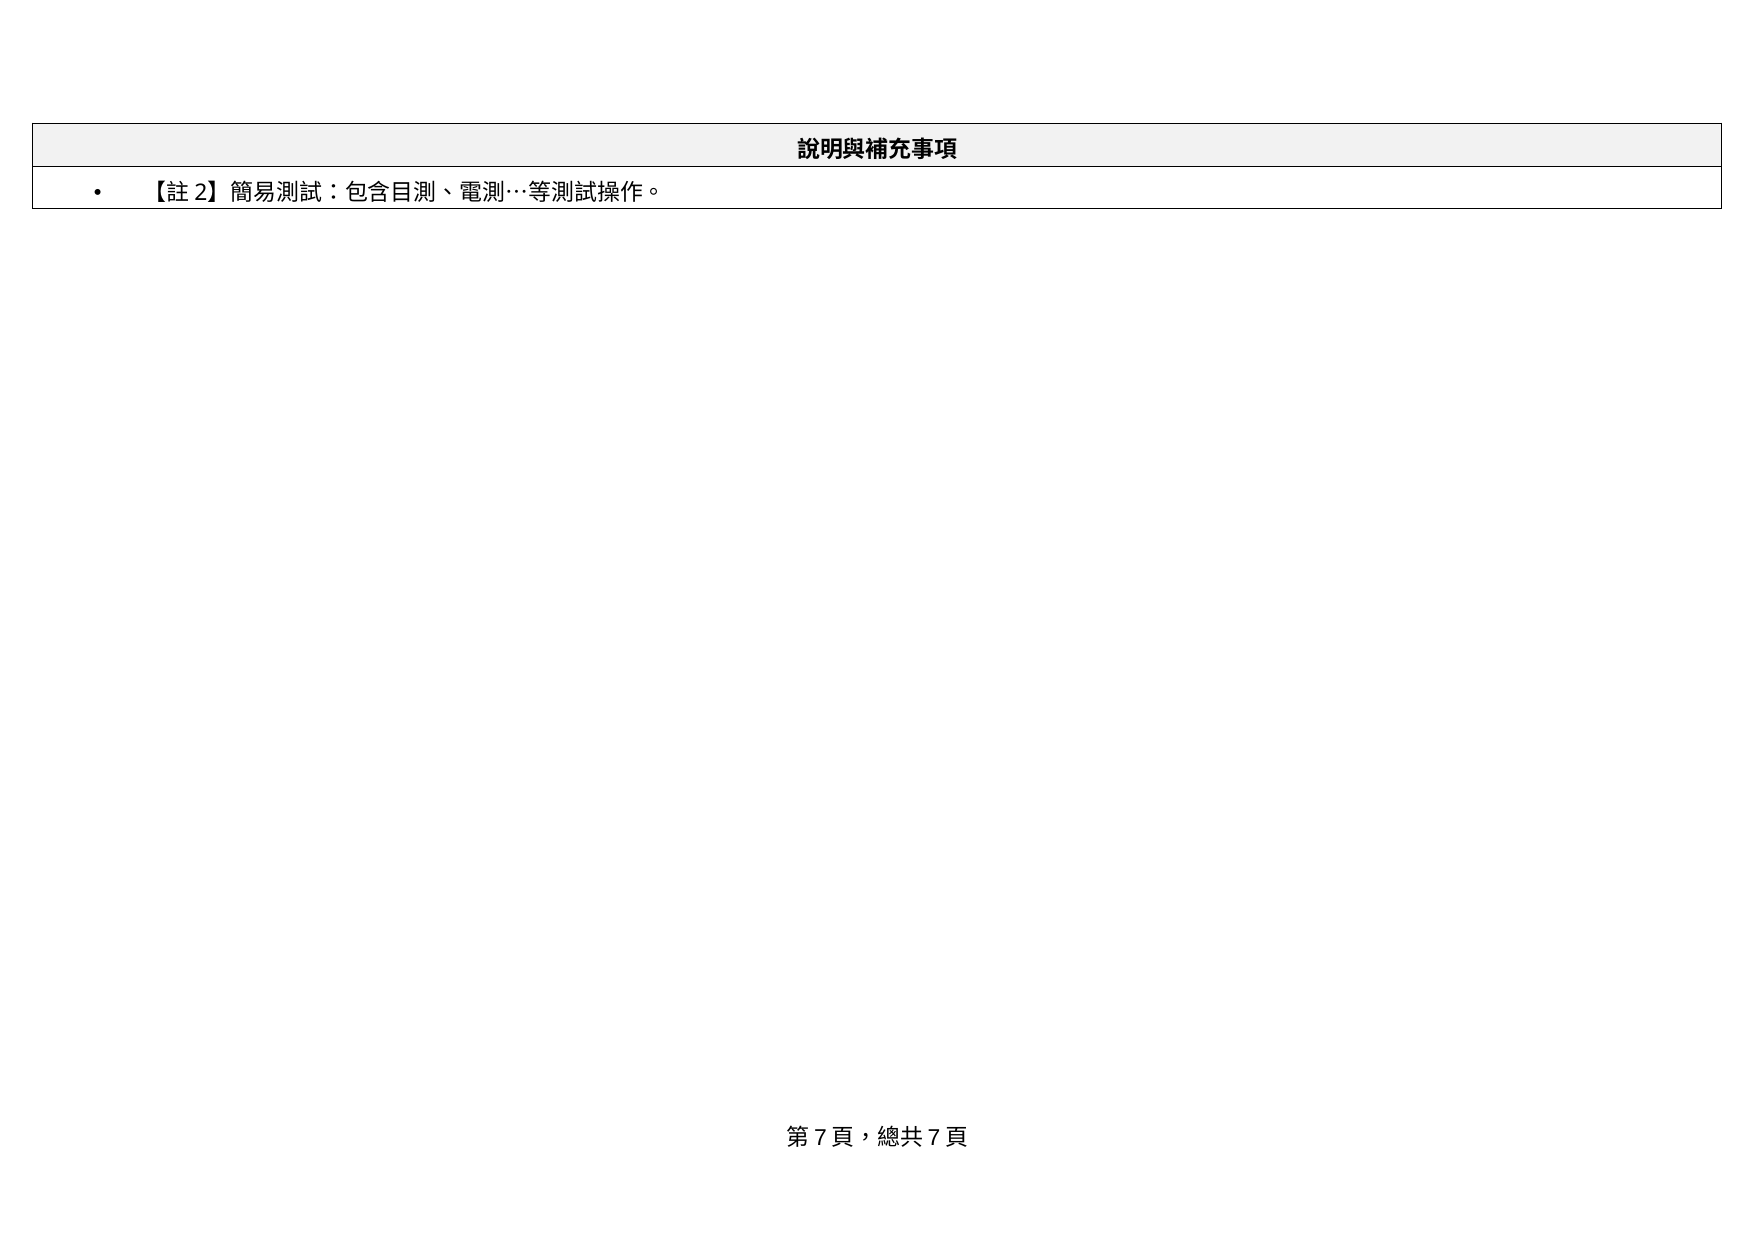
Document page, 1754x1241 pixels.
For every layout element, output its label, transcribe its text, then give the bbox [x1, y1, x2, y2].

table_header 說明與補充事項 [33, 124, 1721, 166]
table_cell 建議擔任此職類／職業之學歷／經驗／或能力條件： 高中職以上畢業者；或經職業訓練電子、電機(電工)、機械、化工或相關職類別結訓者。 其他補充說明： 【註1】上蓋板：常見有木漿板、鋁板、酚醛板…等，依製程需求選擇適用之上蓋板。 【註2】簡易測試：包含目測、電測…等測試操作。 [33, 167, 1721, 208]
